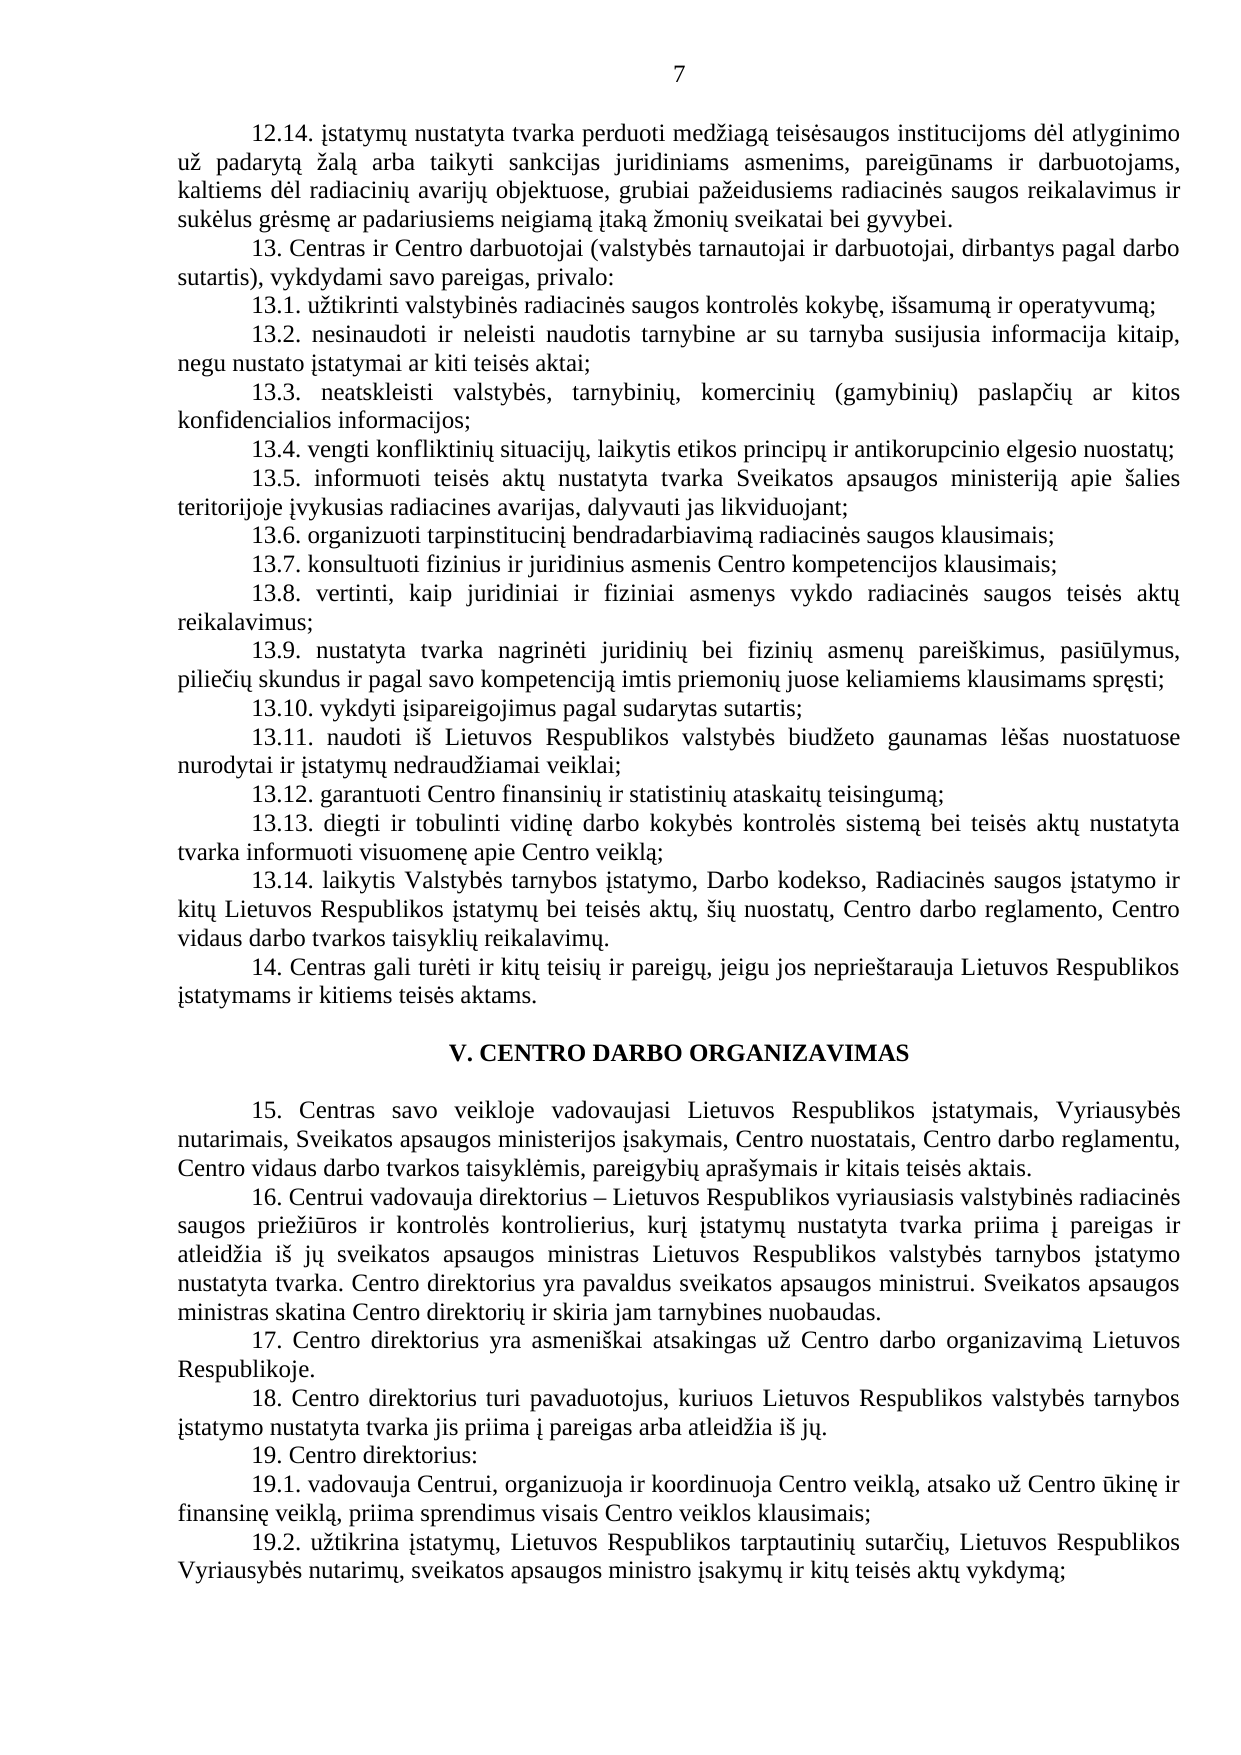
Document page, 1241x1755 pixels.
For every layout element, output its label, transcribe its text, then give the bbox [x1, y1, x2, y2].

text 13. Centras ir Centro darbuotojai (valstybės tarnautojai ir darbuotojai, dirbantys pagal darbo sutartis), vykdydami savo pareigas, privalo: [177, 233, 1181, 291]
text 13.14. laikytis Valstybės tarnybos įstatymo, Darbo kodekso, Radiacinės saugos įstatymo ir kitų Lietuvos Respublikos įstatymų bei teisės aktų, šių nuostatų, Centro darbo reglamento, Centro vidaus darbo tvarkos taisyklių reikalavimų. [177, 866, 1181, 952]
text 12.14. įstatymų nustatyta tvarka perduoti medžiagą teisėsaugos institucijoms dėl atlyginimo už padarytą žalą arba taikyti sankcijas juridiniams asmenims, pareigūnams ir darbuotojams, kaltiems dėl radiacinių avarijų objektuose, grubiai pažeidusiems radiacinės saugos reikalavimus ir sukėlus grėsmę ar padariusiems neigiamą įtaką žmonių sveikatai bei gyvybei. [177, 118, 1181, 233]
text 19.2. užtikrina įstatymų, Lietuvos Respublikos tarptautinių sutarčių, Lietuvos Respublikos Vyriausybės nutarimų, sveikatos apsaugos ministro įsakymų ir kitų teisės aktų vykdymą; [177, 1527, 1181, 1584]
text 13.1. užtikrinti valstybinės radiacinės saugos kontrolės kokybę, išsamumą ir operatyvumą; [177, 291, 1181, 319]
text 19. Centro direktorius: [177, 1441, 1181, 1469]
text 13.3. neatskleisti valstybės, tarnybinių, komercinių (gamybinių) paslapčių ar kitos konfidencialios informacijos; [177, 377, 1181, 434]
text 13.12. garantuoti Centro finansinių ir statistinių ataskaitų teisingumą; [177, 779, 1181, 808]
text 15. Centras savo veikloje vadovaujasi Lietuvos Respublikos įstatymais, Vyriausybės nutarimais, Sveikatos apsaugos ministerijos įsakymais, Centro nuostatais, Centro darbo reglamentu, Centro vidaus darbo tvarkos taisyklėmis, pareigybių aprašymais ir kitais teisės aktais. [177, 1096, 1181, 1182]
text 13.2. nesinaudoti ir neleisti naudotis tarnybine ar su tarnyba susijusia informacija kitaip, negu nustato įstatymai ar kiti teisės aktai; [177, 319, 1181, 377]
text 16. Centrui vadovauja direktorius – Lietuvos Respublikos vyriausiasis valstybinės radiacinės saugos priežiūros ir kontrolės kontrolierius, kurį įstatymų nustatyta tvarka priima į pareigas ir atleidžia iš jų sveikatos apsaugos ministras Lietuvos Respublikos valstybės tarnybos įstatymo nustatyta tvarka. Centro direktorius yra pavaldus sveikatos apsaugos ministrui. Sveikatos apsaugos ministras skatina Centro direktorių ir skiria jam tarnybines nuobaudas. [177, 1182, 1181, 1326]
text 13.10. vykdyti įsipareigojimus pagal sudarytas sutartis; [177, 693, 1181, 722]
text 13.13. diegti ir tobulinti vidinę darbo kokybės kontrolės sistemą bei teisės aktų nustatyta tvarka informuoti visuomenę apie Centro veiklą; [177, 808, 1181, 866]
text 13.7. konsultuoti fizinius ir juridinius asmenis Centro kompetencijos klausimais; [177, 549, 1181, 578]
text 14. Centras gali turėti ir kitų teisių ir pareigų, jeigu jos neprieštarauja Lietuvos Respublikos įstatymams ir kitiems teisės aktams. [177, 952, 1181, 1009]
text 13.4. vengti konfliktinių situacijų, laikytis etikos principų ir antikorupcinio elgesio nuostatų; [177, 434, 1181, 463]
text 13.6. organizuoti tarpinstitucinį bendradarbiavimą radiacinės saugos klausimais; [177, 521, 1181, 549]
text 13.8. vertinti, kaip juridiniai ir fiziniai asmenys vykdo radiacinės saugos teisės aktų reikalavimus; [177, 578, 1181, 636]
text 17. Centro direktorius yra asmeniškai atsakingas už Centro darbo organizavimą Lietuvos Respublikoje. [177, 1326, 1181, 1383]
text V. CENTRO DARBO ORGANIZAVIMAS [177, 1038, 1181, 1067]
text 13.9. nustatyta tvarka nagrinėti juridinių bei fizinių asmenų pareiškimus, pasiūlymus, piliečių skundus ir pagal savo kompetenciją imtis priemonių juose keliamiems klausimams spręsti; [177, 636, 1181, 693]
text 19.1. vadovauja Centrui, organizuoja ir koordinuoja Centro veiklą, atsako už Centro ūkinę ir finansinę veiklą, priima sprendimus visais Centro veiklos klausimais; [177, 1469, 1181, 1527]
text 18. Centro direktorius turi pavaduotojus, kuriuos Lietuvos Respublikos valstybės tarnybos įstatymo nustatyta tvarka jis priima į pareigas arba atleidžia iš jų. [177, 1383, 1181, 1441]
text 13.5. informuoti teisės aktų nustatyta tvarka Sveikatos apsaugos ministeriją apie šalies teritorijoje įvykusias radiacines avarijas, dalyvauti jas likviduojant; [177, 463, 1181, 521]
text 13.11. naudoti iš Lietuvos Respublikos valstybės biudžeto gaunamas lėšas nuostatuose nurodytai ir įstatymų nedraudžiamai veiklai; [177, 722, 1181, 779]
